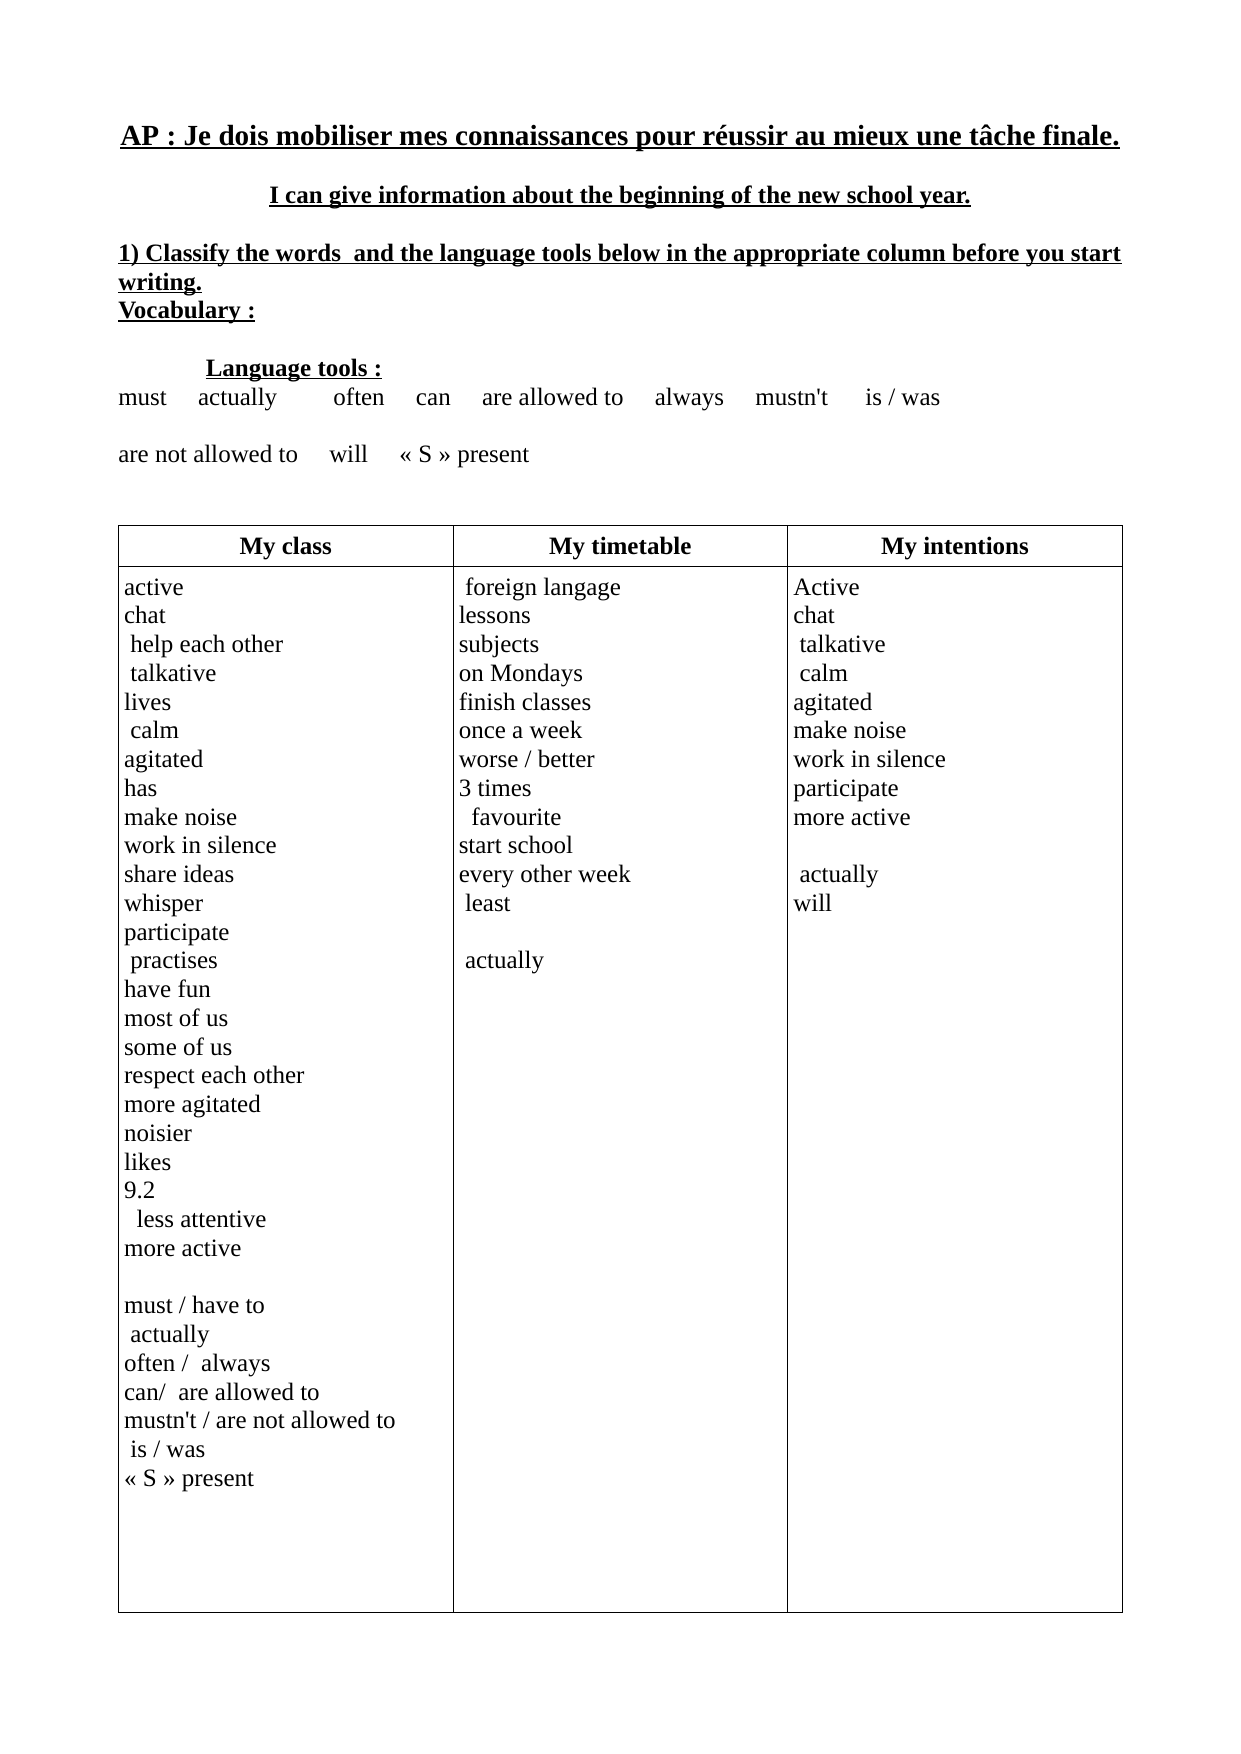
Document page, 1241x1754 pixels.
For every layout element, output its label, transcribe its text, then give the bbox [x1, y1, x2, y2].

table_cell foreign langage lessons subjects on Mondays finish classes once a week worse / better 3 times favourite start school every other week least actually [454, 567, 787, 1612]
text AP : Je dois mobiliser mes connaissances pour réussir au mieux une tâche finale. [118, 118, 1122, 152]
text I can give information about the beginning of the new school year. [118, 180, 1122, 209]
text are not allowed to will « S » present [118, 439, 1122, 468]
table_cell Active chat talkative calm agitated make noise work in silence participate more active actually will [788, 567, 1122, 1612]
table_header My timetable [454, 526, 787, 566]
text Language tools : must actually often can are allowed to always mustn't is / was [118, 324, 1122, 410]
text 1) Classify the words and the language tools below in the appropriate column before you start [118, 238, 1122, 263]
table_header My class [119, 526, 453, 566]
table_cell active chat help each other talkative lives calm agitated has make noise work in silence share ideas whisper participate practises have fun most of us some of us respect each other more agitated noisier likes 9.2 less attentive more active must / have to actually often / always can/ are allowed to mustn't / are not allowed to is / was « S » present [119, 567, 453, 1612]
table_header My intentions [788, 526, 1122, 566]
text writing. Vocabulary : [118, 264, 1122, 324]
